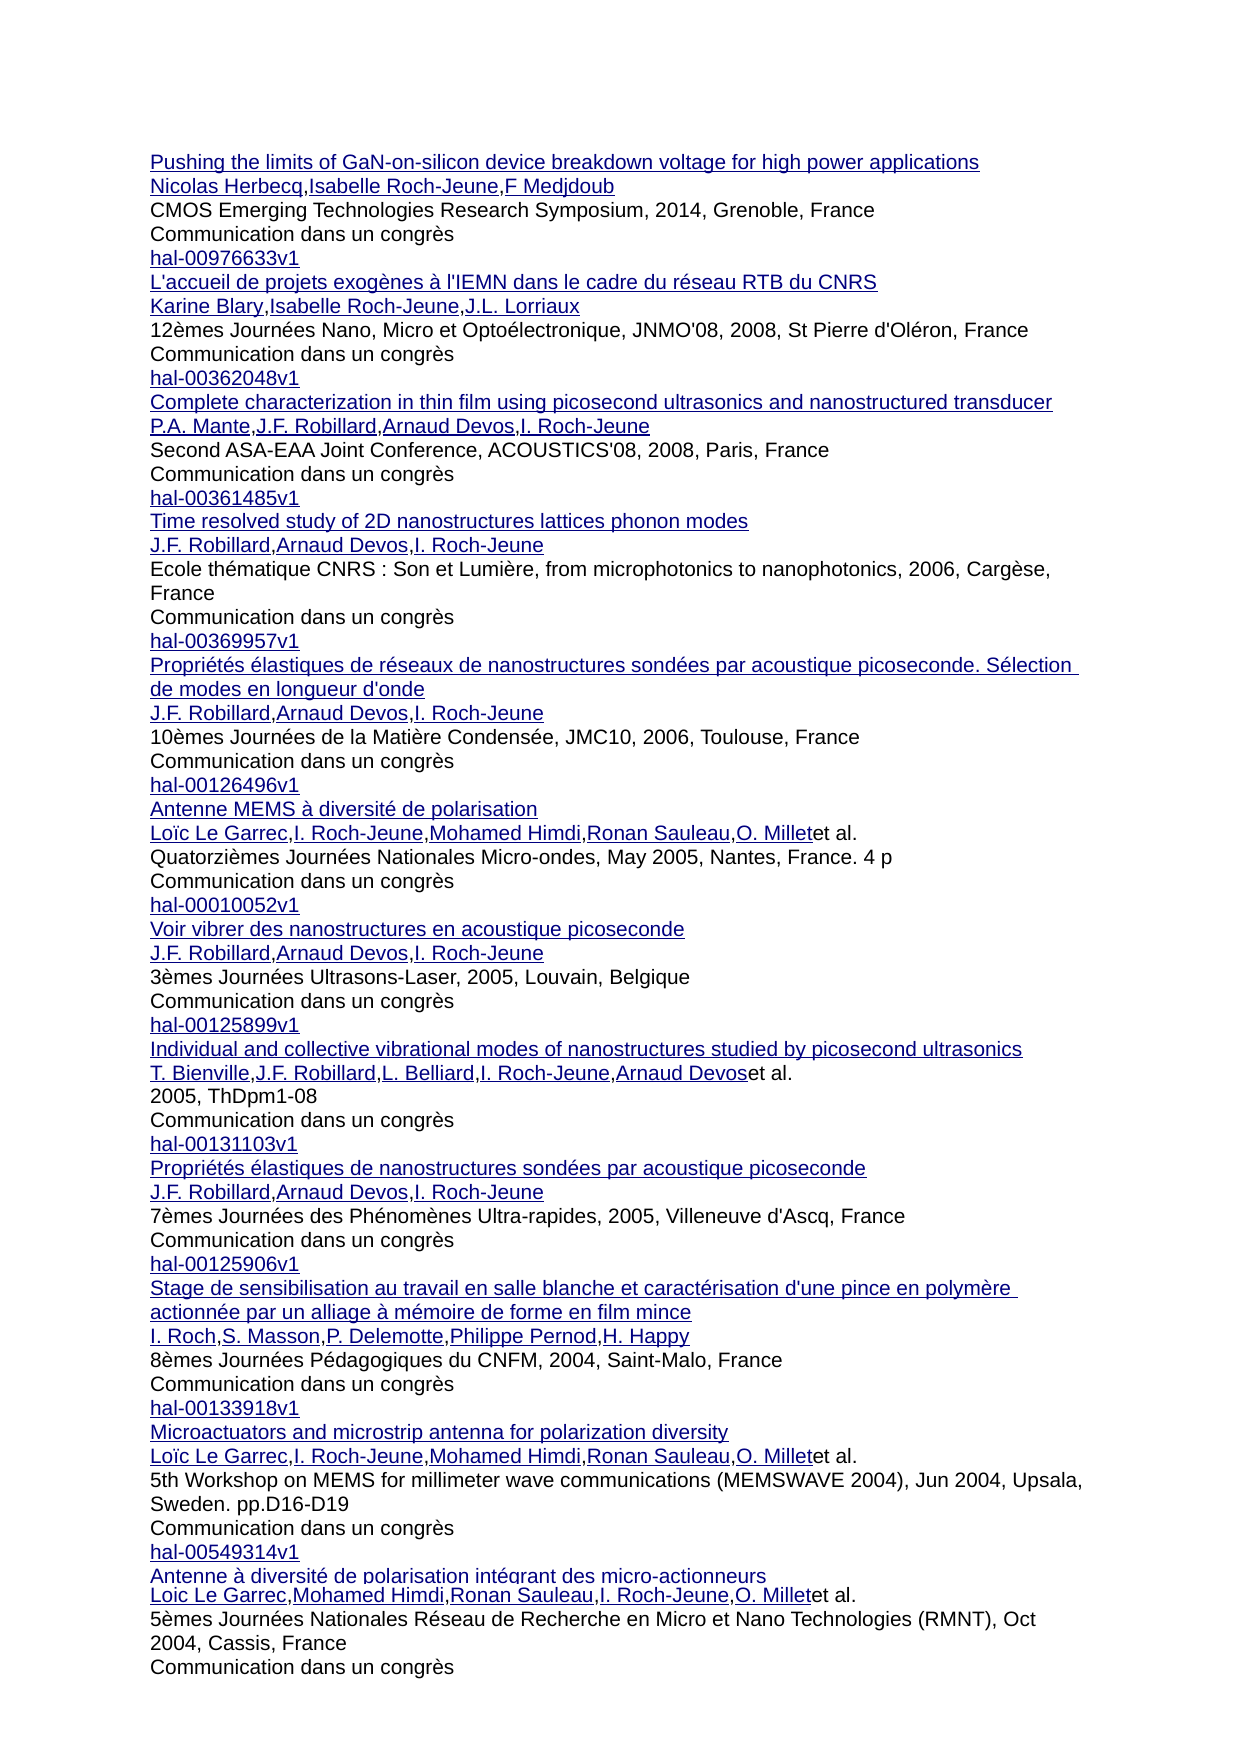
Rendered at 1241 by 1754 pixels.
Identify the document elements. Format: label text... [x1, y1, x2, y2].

table_cell Antenne à diversité de polarisation intégrant des micro-actionneurs Loic Le Garrec,Mohamed Himdi,Ronan Sauleau,I. Roch-Jeune,O. Milletet al. 5èmes Journées Nationales Réseau de Recherche en Micro et Nano Technologies (RMNT), Oct 2004, Cassis, France Communication dans un congrès [150, 1564, 1090, 1679]
table_cell Individual and collective vibrational modes of nanostructures studied by picosecond ultrasonics T. Bienville,J.F. Robillard,L. Belliard,I. Roch-Jeune,Arnaud Devoset al. 2005, ThDpm1-08 Communication dans un congrès hal-00131103v1 [150, 1036, 1090, 1156]
table_cell Complete characterization in thin film using picosecond ultrasonics and nanostructured transducer P.A. Mante,J.F. Robillard,Arnaud Devos,I. Roch-Jeune Second ASA-EAA Joint Conference, ACOUSTICS'08, 2008, Paris, France Communication dans un congrès hal-00361485v1 [150, 390, 1090, 509]
table_cell Time resolved study of 2D nanostructures lattices phonon modes J.F. Robillard,Arnaud Devos,I. Roch-Jeune Ecole thématique CNRS : Son et Lumière, from microphotonics to nanophotonics, 2006, Cargèse, France Communication dans un congrès hal-00369957v1 [150, 509, 1090, 653]
table_cell Stage de sensibilisation au travail en salle blanche et caractérisation d'une pince en polymère actionnée par un alliage à mémoire de forme en film mince I. Roch,S. Masson,P. Delemotte,Philippe Pernod,H. Happy 8èmes Journées Pédagogiques du CNFM, 2004, Saint-Malo, France Communication dans un congrès hal-00133918v1 [150, 1276, 1090, 1420]
table_cell Propriétés élastiques de réseaux de nanostructures sondées par acoustique picoseconde. Sélection de modes en longueur d'onde J.F. Robillard,Arnaud Devos,I. Roch-Jeune 10èmes Journées de la Matière Condensée, JMC10, 2006, Toulouse, France Communication dans un congrès hal-00126496v1 [150, 653, 1090, 797]
table_cell Voir vibrer des nanostructures en acoustique picoseconde J.F. Robillard,Arnaud Devos,I. Roch-Jeune 3èmes Journées Ultrasons-Laser, 2005, Louvain, Belgique Communication dans un congrès hal-00125899v1 [150, 917, 1090, 1036]
table_cell Propriétés élastiques de nanostructures sondées par acoustique picoseconde J.F. Robillard,Arnaud Devos,I. Roch-Jeune 7èmes Journées des Phénomènes Ultra-rapides, 2005, Villeneuve d'Ascq, France Communication dans un congrès hal-00125906v1 [150, 1156, 1090, 1276]
table_cell Pushing the limits of GaN-on-silicon device breakdown voltage for high power applications Nicolas Herbecq,Isabelle Roch-Jeune,F Medjdoub CMOS Emerging Technologies Research Symposium, 2014, Grenoble, France Communication dans un congrès hal-00976633v1 [150, 150, 1090, 270]
table_cell Microactuators and microstrip antenna for polarization diversity Loïc Le Garrec,I. Roch-Jeune,Mohamed Himdi,Ronan Sauleau,O. Milletet al. 5th Workshop on MEMS for millimeter wave communications (MEMSWAVE 2004), Jun 2004, Upsala, Sweden. pp.D16-D19 Communication dans un congrès hal-00549314v1 [150, 1420, 1090, 1563]
table_cell L'accueil de projets exogènes à l'IEMN dans le cadre du réseau RTB du CNRS Karine Blary,Isabelle Roch-Jeune,J.L. Lorriaux 12èmes Journées Nano, Micro et Optoélectronique, JNMO'08, 2008, St Pierre d'Oléron, France Communication dans un congrès hal-00362048v1 [150, 270, 1090, 389]
table_cell Antenne MEMS à diversité de polarisation Loïc Le Garrec,I. Roch-Jeune,Mohamed Himdi,Ronan Sauleau,O. Milletet al. Quatorzièmes Journées Nationales Micro-ondes, May 2005, Nantes, France. 4 p Communication dans un congrès hal-00010052v1 [150, 797, 1090, 917]
